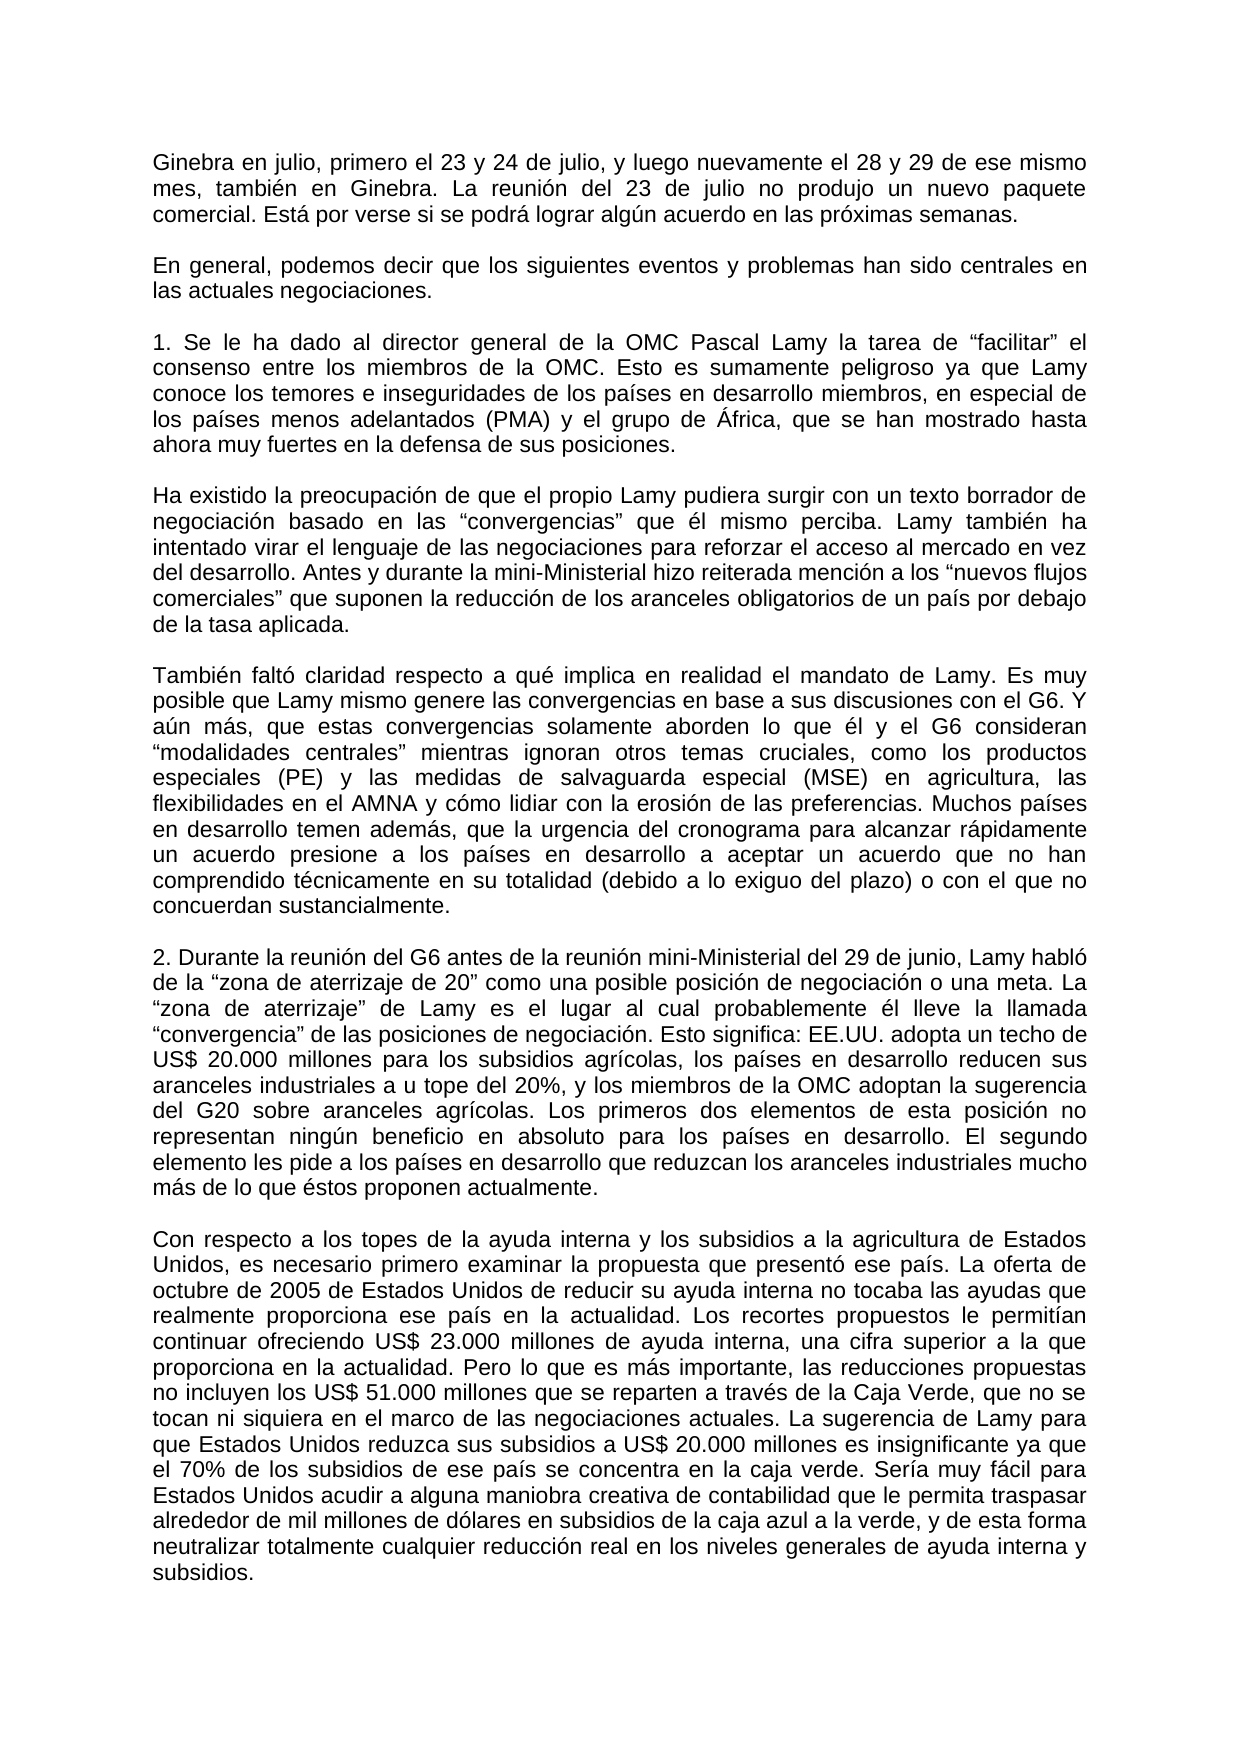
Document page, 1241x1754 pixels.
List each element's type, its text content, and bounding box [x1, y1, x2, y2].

text Ginebra en julio, primero el 23 y 24 de julio, y luego nuevamente el 28 y 29 de ese mismo mes, también en Ginebra. La reunión del 23 de julio no produjo un nuevo paquete comercial. Está por verse si se podrá lograr algún acuerdo en las próximas semanas. [152, 150, 1088, 227]
text 1. Se le ha dado al director general de la OMC Pascal Lamy la tarea de “facilitar” el consenso entre los miembros de la OMC. Esto es sumamente peligroso ya que Lamy conoce los temores e inseguridades de los países en desarrollo miembros, en especial de los países menos adelantados (PMA) y el grupo de África, que se han mostrado hasta ahora muy fuertes en la defensa de sus posiciones. [152, 304, 1088, 457]
text 2. Durante la reunión del G6 antes de la reunión mini-Ministerial del 29 de junio, Lamy habló de la “zona de aterrizaje de 20” como una posible posición de negociación o una meta. La “zona de aterrizaje” de Lamy es el lugar al cual probablemente él lleve la llamada “convergencia” de las posiciones de negociación. Esto significa: EE.UU. adopta un techo de US$ 20.000 millones para los subsidios agrícolas, los países en desarrollo reducen sus aranceles industriales a u tope del 20%, y los miembros de la OMC adoptan la sugerencia del G20 sobre aranceles agrícolas. Los primeros dos elementos de esta posición no representan ningún beneficio en absoluto para los países en desarrollo. El segundo elemento les pide a los países en desarrollo que reduzcan los aranceles industriales mucho más de lo que éstos proponen actualmente. [152, 919, 1088, 1201]
text Ha existido la preocupación de que el propio Lamy pudiera surgir con un texto borrador de negociación basado en las “convergencias” que él mismo perciba. Lamy también ha intentado virar el lenguaje de las negociaciones para reforzar el acceso al mercado en vez del desarrollo. Antes y durante la mini-Ministerial hizo reiterada mención a los “nuevos flujos comerciales” que suponen la reducción de los aranceles obligatorios de un país por debajo de la tasa aplicada. [152, 457, 1088, 637]
text Con respecto a los topes de la ayuda interna y los subsidios a la agricultura de Estados Unidos, es necesario primero examinar la propuesta que presentó ese país. La oferta de octubre de 2005 de Estados Unidos de reducir su ayuda interna no tocaba las ayudas que realmente proporciona ese país en la actualidad. Los recortes propuestos le permitían continuar ofreciendo US$ 23.000 millones de ayuda interna, una cifra superior a la que proporciona en la actualidad. Pero lo que es más importante, las reducciones propuestas no incluyen los US$ 51.000 millones que se reparten a través de la Caja Verde, que no se tocan ni siquiera en el marco de las negociaciones actuales. La sugerencia de Lamy para que Estados Unidos reduzca sus subsidios a US$ 20.000 millones es insignificante ya que el 70% de los subsidios de ese país se concentra en la caja verde. Sería muy fácil para Estados Unidos acudir a alguna maniobra creativa de contabilidad que le permita traspasar alrededor de mil millones de dólares en subsidios de la caja azul a la verde, y de esta forma neutralizar totalmente cualquier reducción real en los niveles generales de ayuda interna y subsidios. [152, 1201, 1088, 1585]
text También faltó claridad respecto a qué implica en realidad el mandato de Lamy. Es muy posible que Lamy mismo genere las convergencias en base a sus discusiones con el G6. Y aún más, que estas convergencias solamente aborden lo que él y el G6 consideran “modalidades centrales” mientras ignoran otros temas cruciales, como los productos especiales (PE) y las medidas de salvaguarda especial (MSE) en agricultura, las flexibilidades en el AMNA y cómo lidiar con la erosión de las preferencias. Muchos países en desarrollo temen además, que la urgencia del cronograma para alcanzar rápidamente un acuerdo presione a los países en desarrollo a aceptar un acuerdo que no han comprendido técnicamente en su totalidad (debido a lo exiguo del plazo) o con el que no concuerdan sustancialmente. [152, 637, 1088, 919]
text En general, podemos decir que los siguientes eventos y problemas han sido centrales en las actuales negociaciones. [152, 252, 1088, 304]
